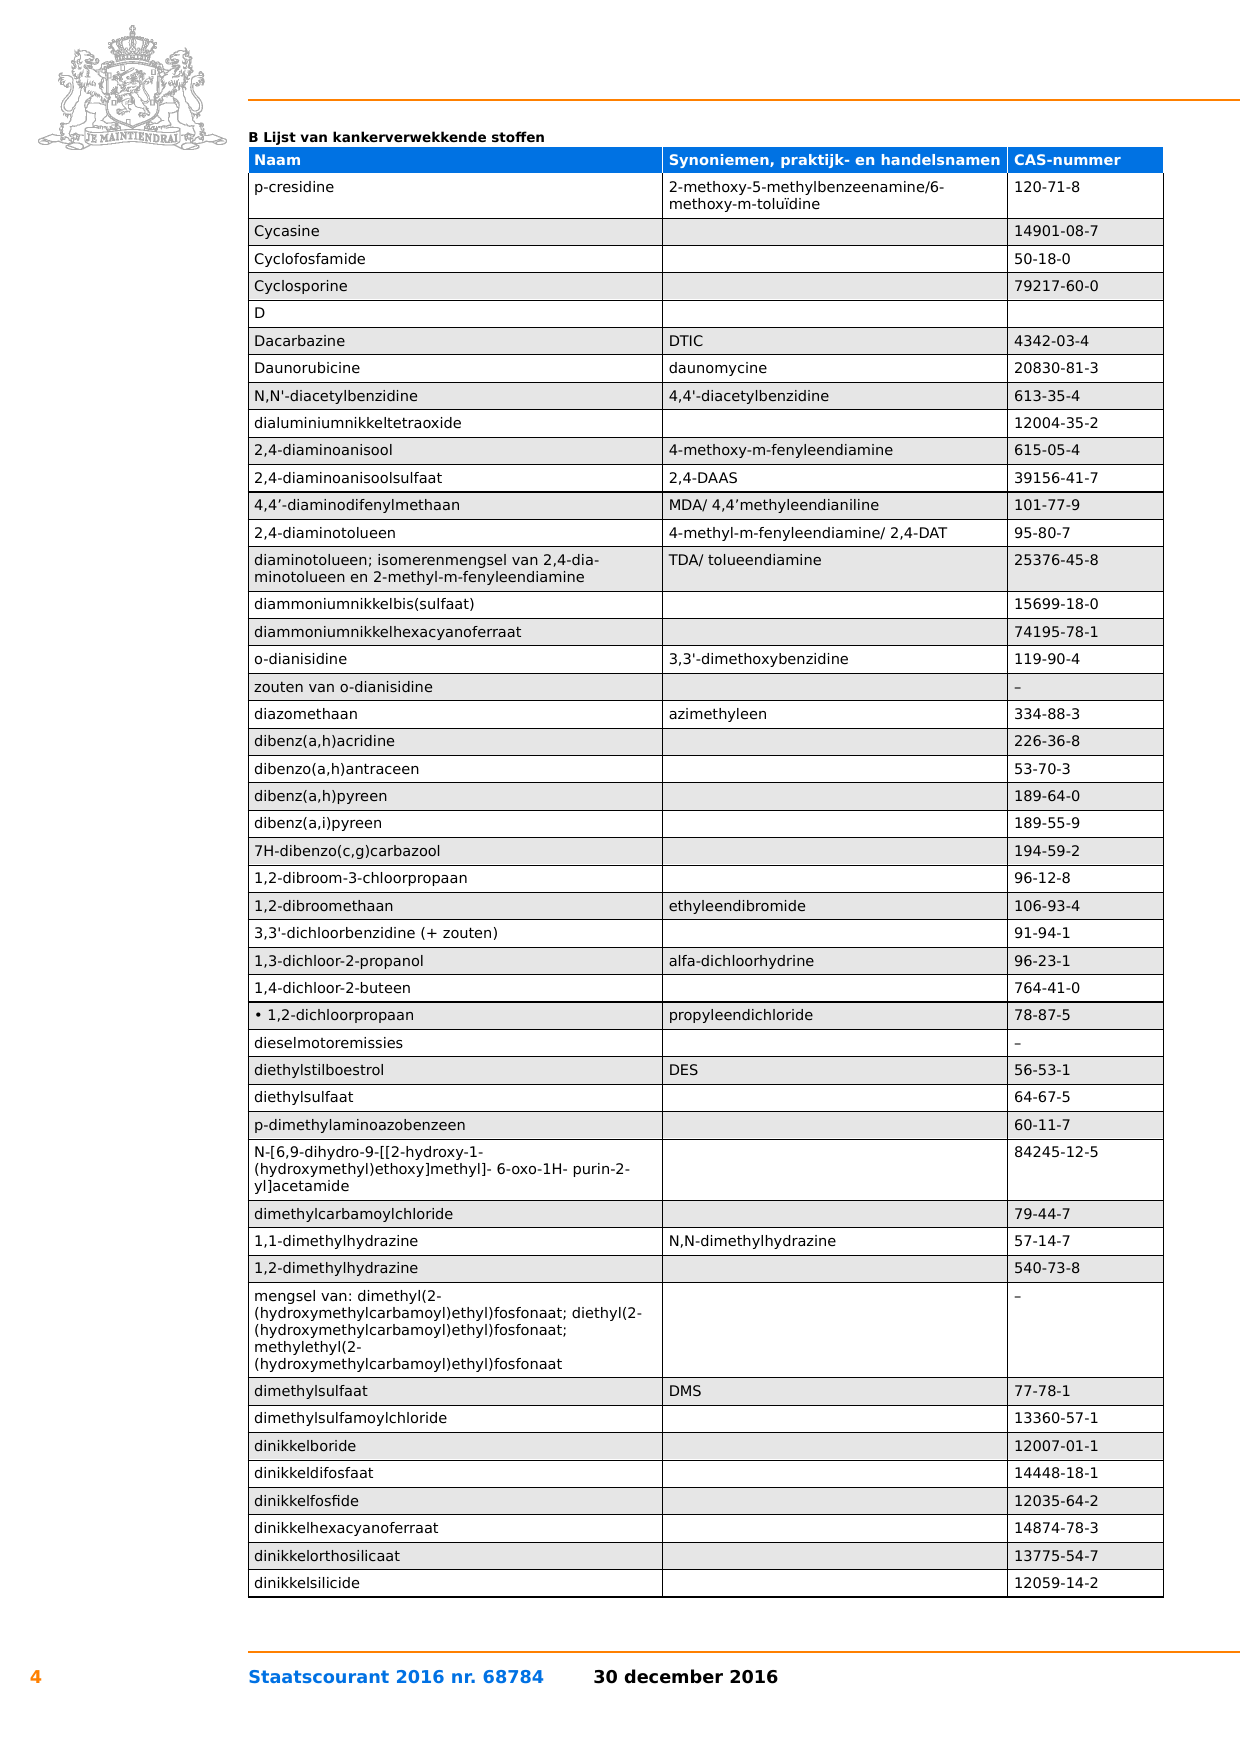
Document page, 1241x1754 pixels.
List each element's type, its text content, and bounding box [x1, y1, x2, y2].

table_cell 12035-64-2 [1008, 1488, 1163, 1514]
table_cell mengsel van: dimethyl(2-(hydroxymethylcarbamoyl)ethyl)fosfonaat; diethyl(2- (hydroxymethylcarbamoyl)ethyl)fosfonaat; methylethyl(2-(hydroxymethylcarbamoyl)ethyl)fosfonaat [249, 1283, 662, 1377]
table_cell 39156-41-7 [1008, 465, 1163, 491]
table_cell 14901-08-7 [1008, 219, 1163, 245]
table_cell 4,4’-diaminodifenylmethaan [249, 493, 662, 519]
table_cell 120-71-8 [1008, 174, 1163, 217]
table_cell propyleendichloride [663, 1003, 1007, 1029]
table_cell diaminotolueen; isomerenmengsel van 2,4-dia­minotolueen en 2-methyl-m-fenyleendiamine [249, 547, 662, 591]
table_cell – [1008, 674, 1163, 700]
table_cell 2,4-diaminoanisool [249, 438, 662, 464]
table_cell [663, 1140, 1007, 1200]
table_cell Cycasine [249, 219, 662, 245]
table_cell 226-36-8 [1008, 729, 1163, 755]
table_cell 1,2-dibroomethaan [249, 893, 662, 919]
table_cell 60-11-7 [1008, 1112, 1163, 1138]
table_cell [663, 674, 1007, 700]
table_cell [663, 729, 1007, 755]
table_cell 96-12-8 [1008, 866, 1163, 892]
table_cell dinikkeldifosfaat [249, 1461, 662, 1487]
table_cell N,N'-diacetylbenzidine [249, 383, 662, 409]
table_cell 2,4-DAAS [663, 465, 1007, 491]
table_cell 4,4'-diacetylbenzidine [663, 383, 1007, 409]
table_cell [663, 1256, 1007, 1282]
table_cell 615-05-4 [1008, 438, 1163, 464]
table_cell [663, 1461, 1007, 1487]
table_cell – [1008, 1283, 1163, 1377]
table_cell [663, 866, 1007, 892]
table_cell [663, 1543, 1007, 1569]
table_cell [663, 1488, 1007, 1514]
table_cell 764-41-0 [1008, 975, 1163, 1001]
table_cell dibenzo(a,h)antraceen [249, 756, 662, 782]
table_cell CAS-nummer [1008, 147, 1163, 173]
table_cell 119-90-4 [1008, 646, 1163, 673]
table_cell DTIC [663, 328, 1007, 354]
table_cell [663, 838, 1007, 864]
table_cell ethyleendibromide [663, 893, 1007, 919]
table_cell [663, 246, 1007, 272]
table_cell 14448-18-1 [1008, 1461, 1163, 1487]
table_cell N,N-dimethylhydrazine [663, 1228, 1007, 1254]
table_cell 189-55-9 [1008, 811, 1163, 837]
table_cell TDA/ tolueendiamine [663, 547, 1007, 591]
table_cell [663, 783, 1007, 810]
table_cell [663, 1283, 1007, 1377]
table_cell 334-88-3 [1008, 701, 1163, 727]
table_cell dibenz(a,h)pyreen [249, 783, 662, 810]
table_cell 78-87-5 [1008, 1003, 1163, 1029]
table_cell 106-93-4 [1008, 893, 1163, 919]
table_cell dialuminiumnikkeltetraoxide [249, 410, 662, 437]
table_cell 1,2-dimethylhydrazine [249, 1256, 662, 1282]
table_cell – [1008, 1030, 1163, 1056]
table_cell Cyclofosfamide [249, 246, 662, 272]
table_cell 613-35-4 [1008, 383, 1163, 409]
table_cell 1,2-dibroom-3-chloorpropaan [249, 866, 662, 892]
table_cell 540-73-8 [1008, 1256, 1163, 1282]
table_cell 12007-01-1 [1008, 1433, 1163, 1459]
table_cell dimethylsulfamoylchloride [249, 1406, 662, 1432]
table_cell 4-methoxy-m-fenyleendiamine [663, 438, 1007, 464]
table_cell MDA/ 4,4’methyleendianiline [663, 493, 1007, 519]
table_cell Synoniemen, praktijk- en handelsnamen [663, 147, 1007, 173]
table_cell [663, 811, 1007, 837]
table_cell dinikkelboride [249, 1433, 662, 1459]
table_cell [663, 1201, 1007, 1227]
table_cell 101-77-9 [1008, 493, 1163, 519]
table_cell p-cresidine [249, 174, 662, 217]
table_cell 77-78-1 [1008, 1378, 1163, 1405]
table_cell 3,3'-dichloorbenzidine (+ zouten) [249, 920, 662, 947]
table_cell 1,3-dichloor-2-propanol [249, 948, 662, 974]
table_cell p-dimethylaminoazobenzeen [249, 1112, 662, 1138]
table_cell diazomethaan [249, 701, 662, 727]
table_cell 1,1-dimethylhydrazine [249, 1228, 662, 1254]
table_cell dinikkelhexacyanoferraat [249, 1515, 662, 1542]
table_cell [663, 1112, 1007, 1138]
table_cell DES [663, 1057, 1007, 1084]
table_cell 194-59-2 [1008, 838, 1163, 864]
table_cell dinikkelsilicide [249, 1570, 662, 1596]
table_cell dimethylcarbamoylchloride [249, 1201, 662, 1227]
table_cell 95-80-7 [1008, 520, 1163, 546]
table_cell dimethylsulfaat [249, 1378, 662, 1405]
table_cell [663, 1030, 1007, 1056]
table_cell DMS [663, 1378, 1007, 1405]
table_cell 3,3'-dimethoxybenzidine [663, 646, 1007, 673]
table_cell [663, 920, 1007, 947]
table_cell 57-14-7 [1008, 1228, 1163, 1254]
table_cell 13775-54-7 [1008, 1543, 1163, 1569]
table_cell 13360-57-1 [1008, 1406, 1163, 1432]
table_cell D [249, 301, 662, 327]
table_cell 79-44-7 [1008, 1201, 1163, 1227]
table_cell [663, 756, 1007, 782]
table_cell 14874-78-3 [1008, 1515, 1163, 1542]
table_cell Dacarbazine [249, 328, 662, 354]
table_cell azimethyleen [663, 701, 1007, 727]
table_cell 84245-12-5 [1008, 1140, 1163, 1200]
table_cell daunomycine [663, 355, 1007, 382]
table_cell 2,4-diaminoanisoolsulfaat [249, 465, 662, 491]
table_cell [663, 592, 1007, 618]
table_header B Lijst van kankerverwekkende stoffen [248, 130, 1163, 146]
table_cell [663, 273, 1007, 299]
table_cell Daunorubicine [249, 355, 662, 382]
table_cell 25376-45-8 [1008, 547, 1163, 591]
table_cell [663, 1433, 1007, 1459]
table_cell [663, 975, 1007, 1001]
table_cell Naam [249, 147, 662, 173]
table_cell [663, 1085, 1007, 1111]
table_cell dibenz(a,i)pyreen [249, 811, 662, 837]
table_cell Cyclosporine [249, 273, 662, 299]
table_cell [663, 1570, 1007, 1596]
table_cell 2,4-diaminotolueen [249, 520, 662, 546]
table_cell 2-methoxy-5-methylbenzeenamine/6-methoxy-m-toluïdine [663, 174, 1007, 217]
table_cell dieselmotoremissies [249, 1030, 662, 1056]
table_cell alfa-dichloorhydrine [663, 948, 1007, 974]
table_cell [663, 301, 1007, 327]
table_cell 96-23-1 [1008, 948, 1163, 974]
table_cell 12004-35-2 [1008, 410, 1163, 437]
table_cell diethylsulfaat [249, 1085, 662, 1111]
table_cell 53-70-3 [1008, 756, 1163, 782]
table_cell diethylstilboestrol [249, 1057, 662, 1084]
table_cell 12059-14-2 [1008, 1570, 1163, 1596]
table_cell diammoniumnikkelhexacyanoferraat [249, 619, 662, 645]
table_cell [1008, 301, 1163, 327]
table_cell dinikkelfosfide [249, 1488, 662, 1514]
table_cell o-dianisidine [249, 646, 662, 673]
table_cell N-[6,9-dihydro-9-[[2-hydroxy-1- (hydroxymethyl)ethoxy]methyl]- 6-oxo-1H- purin-2-yl]acetamide [249, 1140, 662, 1200]
table_cell dibenz(a,h)acridine [249, 729, 662, 755]
table_cell 56-53-1 [1008, 1057, 1163, 1084]
table_cell [663, 1406, 1007, 1432]
table_cell [663, 219, 1007, 245]
table_cell 91-94-1 [1008, 920, 1163, 947]
table_cell 15699-18-0 [1008, 592, 1163, 618]
table_cell • 1,2-dichloorpropaan [249, 1003, 662, 1029]
table_cell 4-methyl-m-fenyleendiamine/ 2,4-DAT [663, 520, 1007, 546]
table_cell 4342-03-4 [1008, 328, 1163, 354]
picture [38, 25, 227, 150]
table_cell [663, 410, 1007, 437]
table_cell 64-67-5 [1008, 1085, 1163, 1111]
table_cell 74195-78-1 [1008, 619, 1163, 645]
table_cell [663, 619, 1007, 645]
table_cell zouten van o-dianisidine [249, 674, 662, 700]
table_cell 1,4-dichloor-2-buteen [249, 975, 662, 1001]
table_cell 20830-81-3 [1008, 355, 1163, 382]
table_cell 7H-dibenzo(c,g)carbazool [249, 838, 662, 864]
table_cell 189-64-0 [1008, 783, 1163, 810]
table_cell 79217-60-0 [1008, 273, 1163, 299]
table_cell dinikkelorthosilicaat [249, 1543, 662, 1569]
table_cell [663, 1515, 1007, 1542]
table_cell 50-18-0 [1008, 246, 1163, 272]
table_cell diammoniumnikkelbis(sulfaat) [249, 592, 662, 618]
